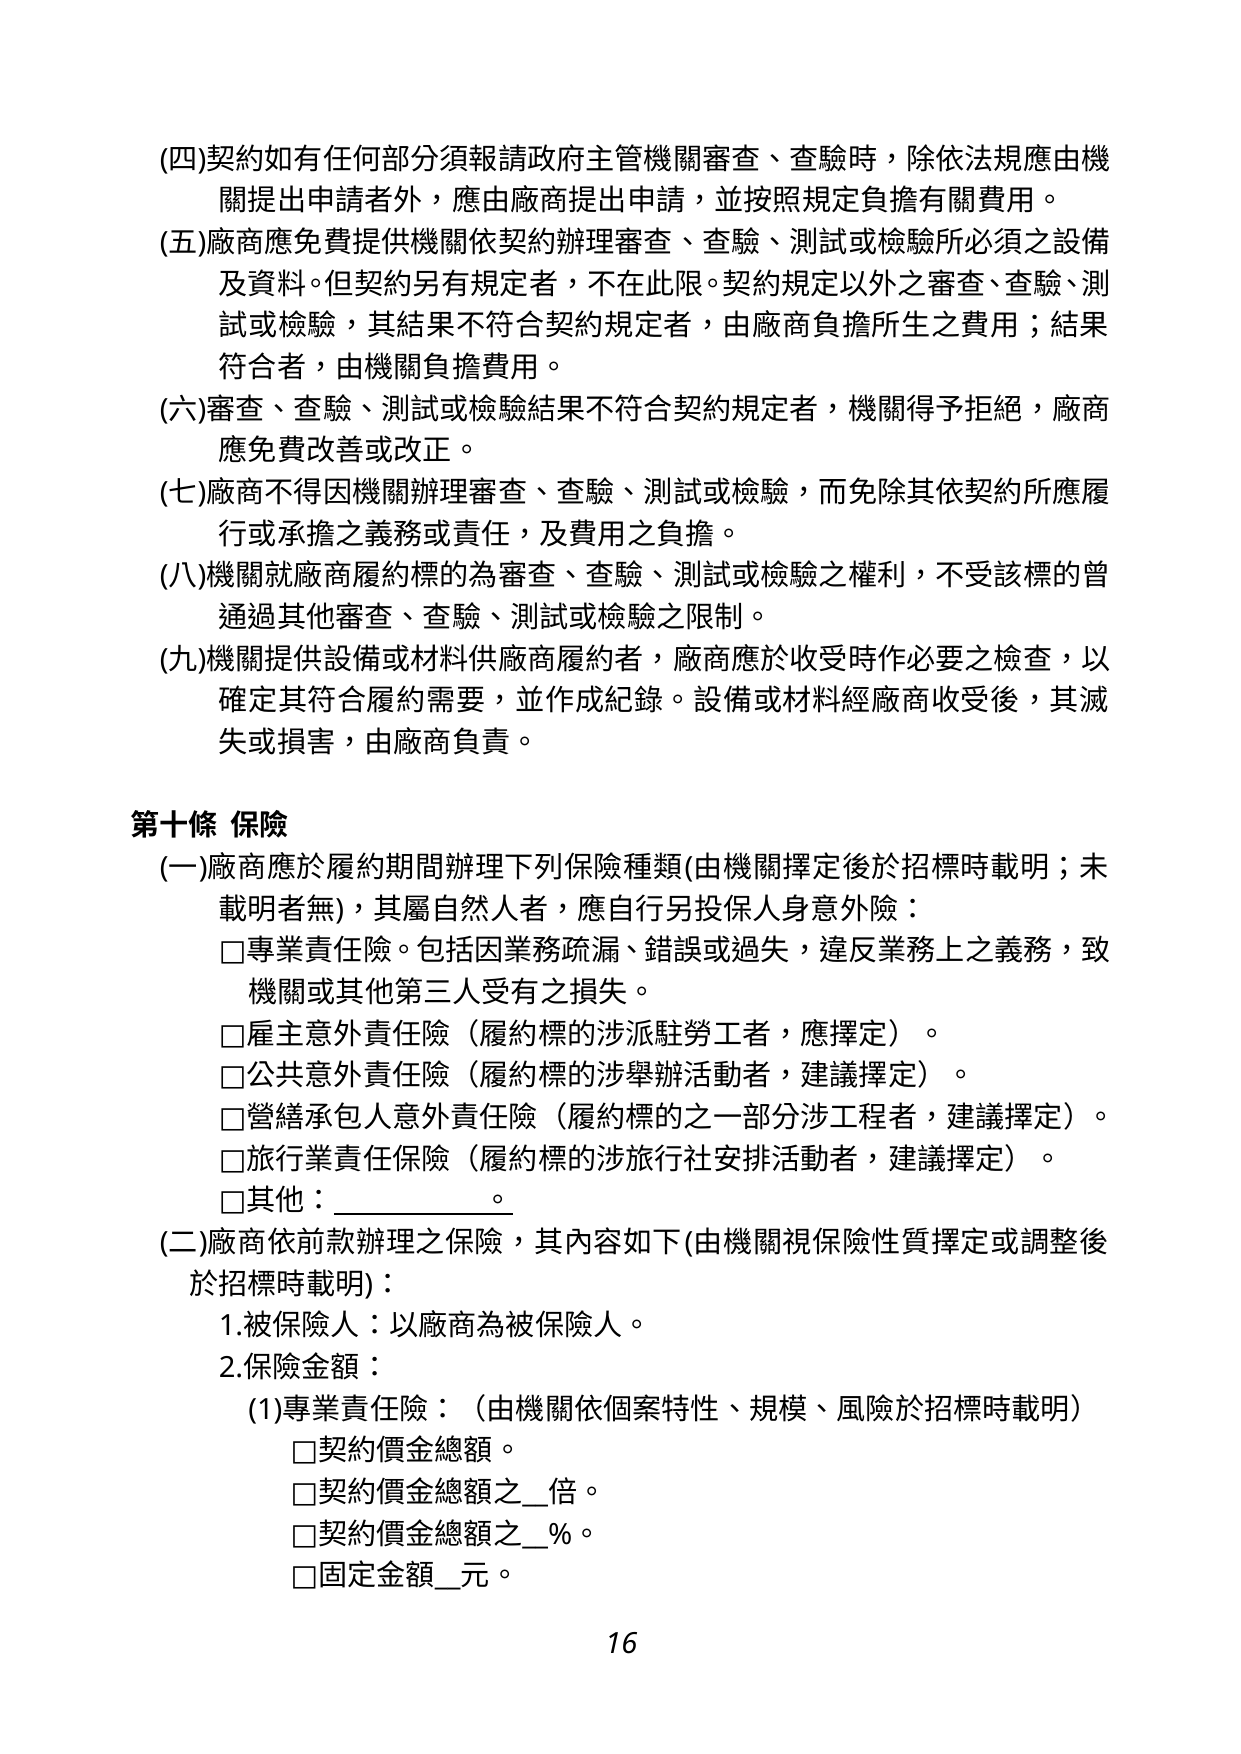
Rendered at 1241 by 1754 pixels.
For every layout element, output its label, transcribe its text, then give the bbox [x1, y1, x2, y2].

text (五)廠商應免費提供機關依契約辦理審查、查驗、測試或檢驗所必須之設備及資料。但契約另有規定者，不在此限。契約規定以外之審查、查驗、測試或檢驗，其結果不符合契約規定者，由廠商負擔所生之費用；結果符合者，由機關負擔費用。 [159, 219, 1110, 386]
text □雇主意外責任險（履約標的涉派駐勞工者，應擇定）。 [218, 1011, 1110, 1052]
text (九)機關提供設備或材料供廠商履約者，廠商應於收受時作必要之檢查，以確定其符合履約需要，並作成紀錄。設備或材料經廠商收受後，其滅失或損害，由廠商負責。 [159, 636, 1110, 761]
text □旅行業責任保險（履約標的涉旅行社安排活動者，建議擇定）。 [218, 1136, 1110, 1177]
text □固定金額__元。 [290, 1552, 1110, 1594]
text 第十條 保險 [130, 802, 1110, 844]
text (一)廠商應於履約期間辦理下列保險種類(由機關擇定後於招標時載明；未載明者無)，其屬自然人者，應自行另投保人身意外險： [159, 844, 1110, 927]
text (七)廠商不得因機關辦理審查、查驗、測試或檢驗，而免除其依契約所應履行或承擔之義務或責任，及費用之負擔。 [159, 469, 1110, 552]
text □其他： 。 [218, 1177, 1110, 1219]
text □契約價金總額之__倍。 [290, 1469, 1110, 1511]
text 1.被保險人：以廠商為被保險人。 [218, 1302, 1110, 1344]
text □營繕承包人意外責任險（履約標的之一部分涉工程者，建議擇定）。 [218, 1094, 1110, 1136]
text □公共意外責任險（履約標的涉舉辦活動者，建議擇定）。 [218, 1052, 1110, 1094]
text (八)機關就廠商履約標的為審查、查驗、測試或檢驗之權利，不受該標的曾通過其他審查、查驗、測試或檢驗之限制。 [159, 552, 1110, 636]
text □契約價金總額。 [290, 1427, 1110, 1469]
text (二)廠商依前款辦理之保險，其內容如下(由機關視保險性質擇定或調整後於招標時載明)： [159, 1219, 1110, 1302]
text (六)審查、查驗、測試或檢驗結果不符合契約規定者，機關得予拒絕，廠商應免費改善或改正。 [159, 386, 1110, 469]
text (1)專業責任險：（由機關依個案特性、規模、風險於招標時載明） [248, 1386, 1110, 1427]
text (四)契約如有任何部分須報請政府主管機關審查、查驗時，除依法規應由機關提出申請者外，應由廠商提出申請，並按照規定負擔有關費用。 [159, 136, 1110, 219]
text □專業責任險。包括因業務疏漏、錯誤或過失，違反業務上之義務，致機關或其他第三人受有之損失。 [218, 927, 1110, 1011]
text □契約價金總額之__%。 [290, 1511, 1110, 1552]
text 2.保險金額： [218, 1344, 1110, 1386]
